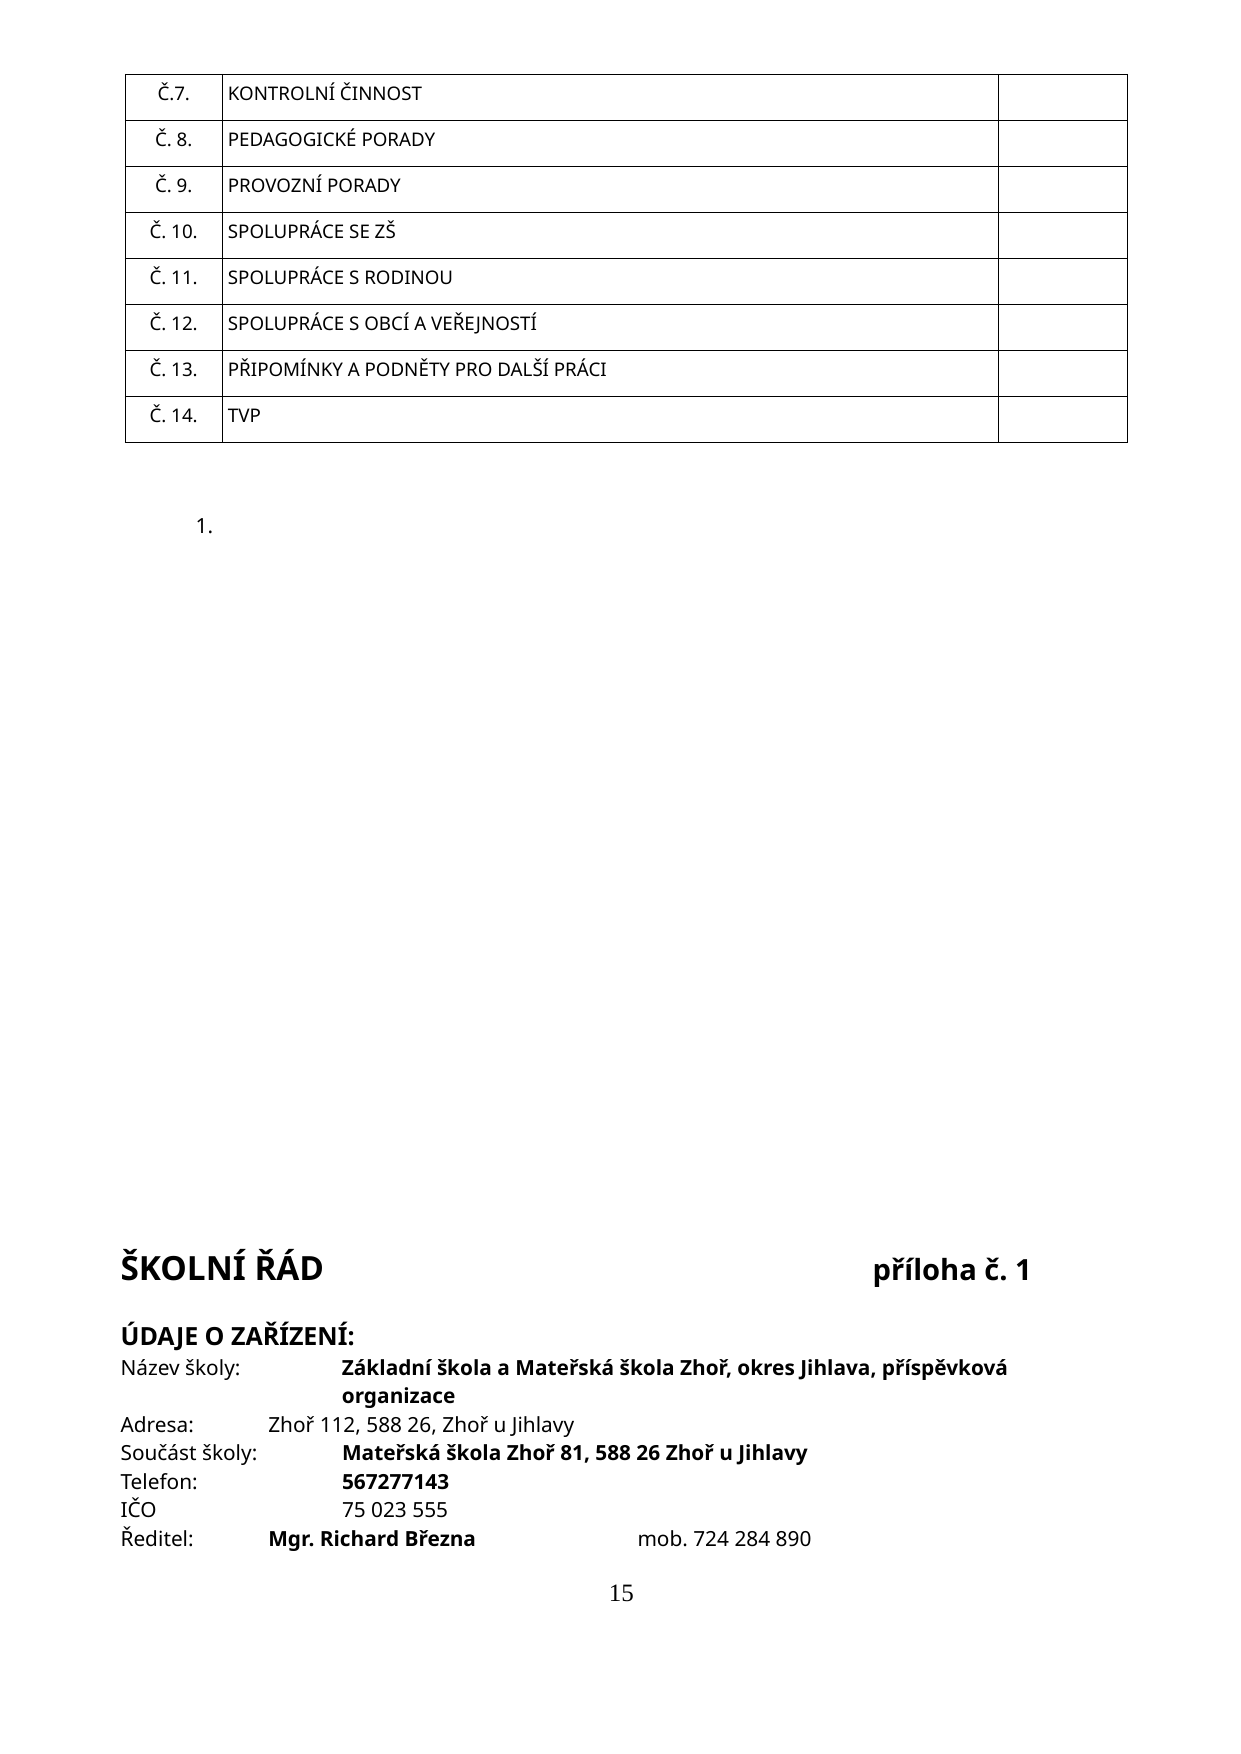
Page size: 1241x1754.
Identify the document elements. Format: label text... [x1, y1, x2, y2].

table_cell TVP [223, 397, 998, 442]
table_cell [999, 121, 1127, 166]
table_cell Č. 9. [126, 167, 222, 212]
table_cell [999, 351, 1127, 396]
text IČO 75 023 555 [120, 1495, 1122, 1524]
text Název školy: Základní škola a Mateřská škola Zhoř, okres Jihlava, příspěvková organizace [120, 1353, 1122, 1410]
table_cell Č. 10. [126, 213, 222, 258]
text Součást školy: Mateřská škola Zhoř 81, 588 26 Zhoř u Jihlavy [120, 1438, 1122, 1467]
table_cell PROVOZNÍ PORADY [223, 167, 998, 212]
text ÚDAJE O ZAŘÍZENÍ: [120, 1319, 1122, 1353]
table_cell [999, 259, 1127, 304]
table_cell SPOLUPRÁCE S OBCÍ A VEŘEJNOSTÍ [223, 305, 998, 350]
table_cell Č. 8. [126, 121, 222, 166]
table_cell SPOLUPRÁCE SE ZŠ [223, 213, 998, 258]
table_cell Č.7. [126, 75, 222, 120]
table_cell [999, 397, 1127, 442]
table_cell Č. 13. [126, 351, 222, 396]
text ŠKOLNÍ ŘÁD příloha č. 1 [120, 1244, 1122, 1290]
table_cell [999, 305, 1127, 350]
table_cell SPOLUPRÁCE S RODINOU [223, 259, 998, 304]
table_cell KONTROLNÍ ČINNOST [223, 75, 998, 120]
table_cell Č. 12. [126, 305, 222, 350]
table_cell [999, 213, 1127, 258]
table_cell PŘIPOMÍNKY A PODNĚTY PRO DALŠÍ PRÁCI [223, 351, 998, 396]
table_cell [999, 167, 1127, 212]
table_cell [999, 75, 1127, 120]
table_cell Č. 11. [126, 259, 222, 304]
table_cell Č. 14. [126, 397, 222, 442]
text Telefon: 567277143 [120, 1467, 1122, 1495]
text Ředitel: Mgr. Richard Března mob. 724 284 890 [120, 1524, 1122, 1552]
text Adresa: Zhoř 112, 588 26, Zhoř u Jihlavy [120, 1410, 1122, 1438]
table_cell PEDAGOGICKÉ PORADY [223, 121, 998, 166]
